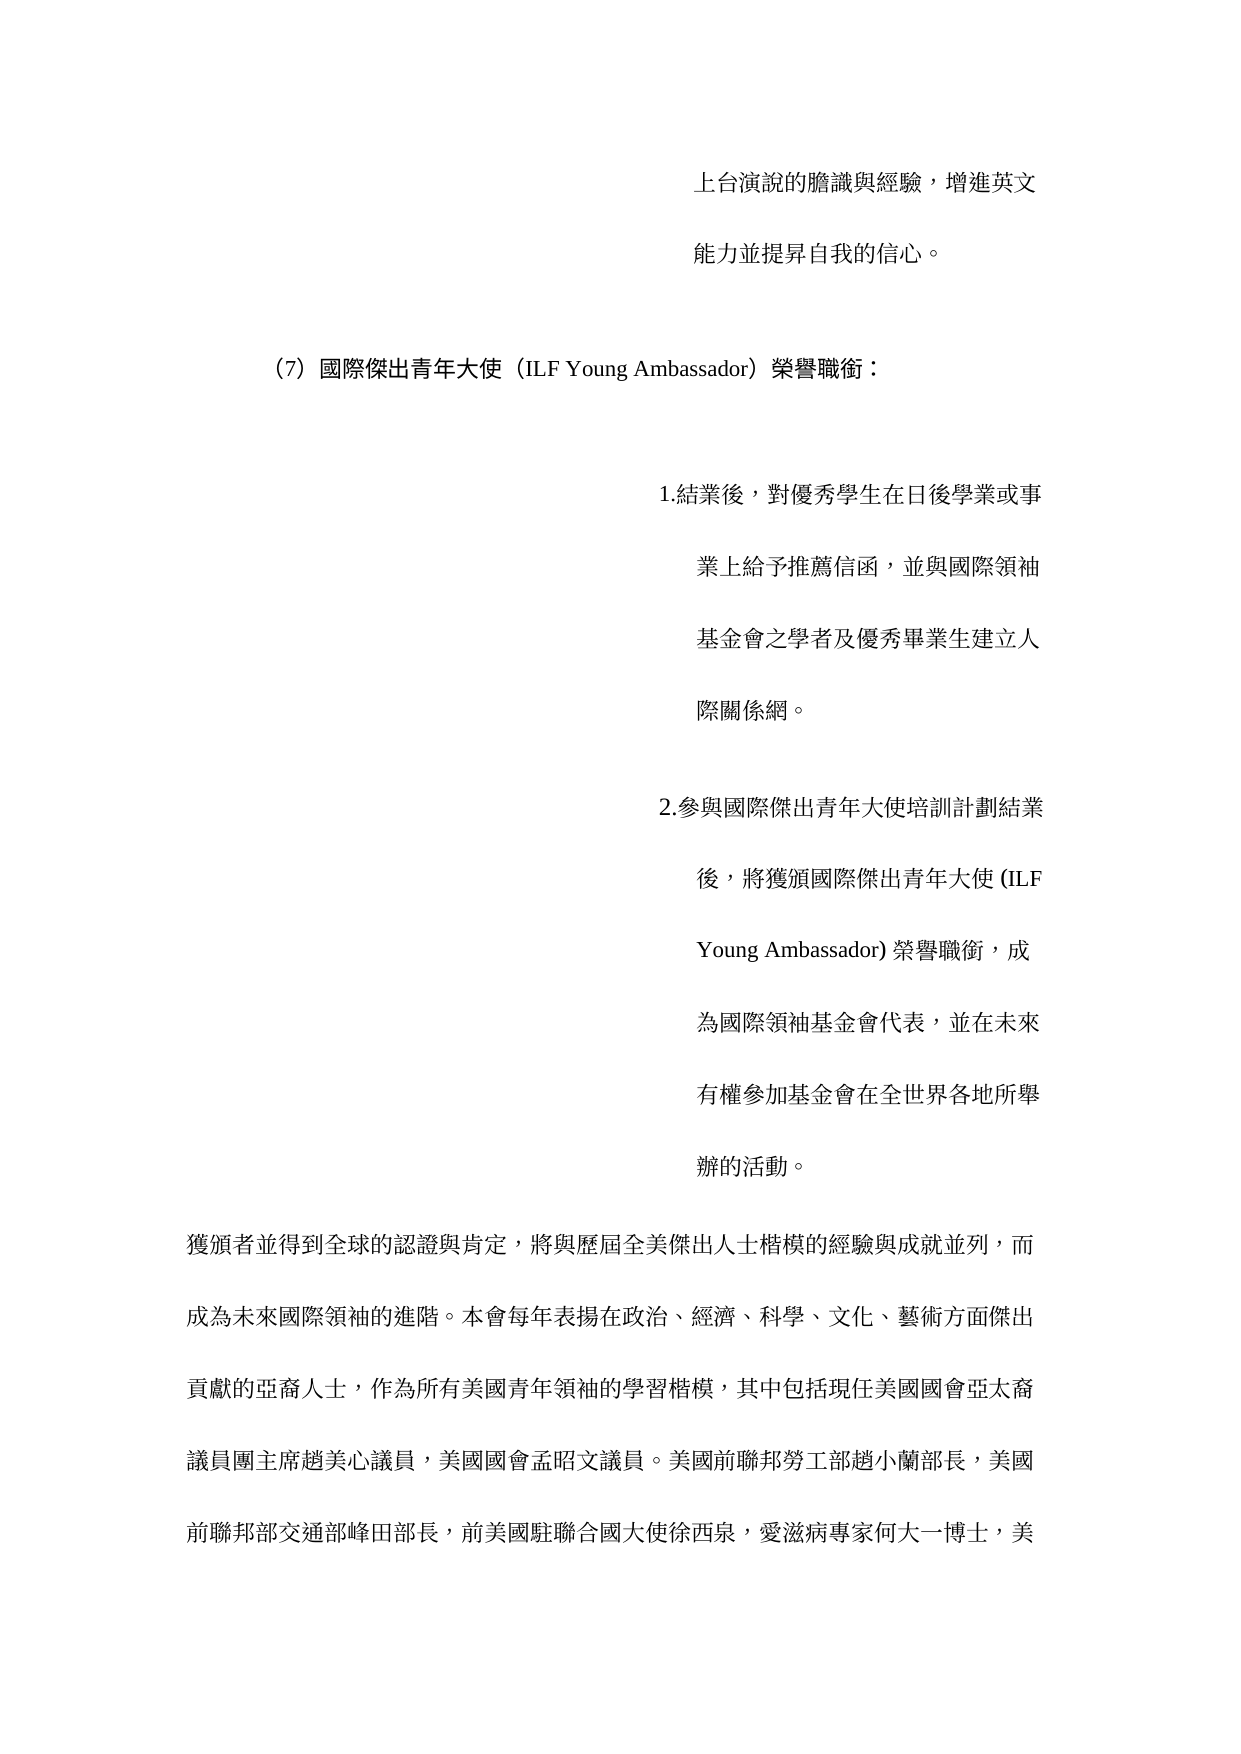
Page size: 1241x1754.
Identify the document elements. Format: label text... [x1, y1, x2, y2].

list 上台演說的膽識與經驗，增進英文能力並提昇自我的信心。 [318, 139, 1049, 274]
text 獲頒者並得到全球的認證與肯定，將與歷屆全美傑出人士楷模的經驗與成就並列，而成為未來國際領袖的進階。本會每年表揚在政治、經濟、科學、文化、藝術方面傑出貢獻的亞裔人士，作為所有美國青年領袖的學習楷模，其中包括現任美國國會亞太裔議員團主席趙美心議員，美國國會孟昭文議員。美國前聯邦勞工部趙小蘭部長，美國前聯邦部交通部峰田部長，前美國駐聯合國大使徐西泉，愛滋病專家何大一博士，美 [187, 1202, 1053, 1552]
list 參與國際傑出青年大使培訓計劃結業後，將獲頒國際傑出青年大使 (ILF Young Ambassador) 榮譽職銜，成為國際領袖基金會代表，並在未來有權參加基金會在全世界各地所舉辦的活動。 [321, 764, 1049, 1186]
text （7）國際傑出青年大使（ILF Young Ambassador）榮譽職銜： [262, 327, 1061, 389]
list 結業後，對優秀學生在日後學業或事業上給予推薦信函，並與國際領袖基金會之學者及優秀畢業生建立人際關係網。 [321, 452, 1049, 730]
